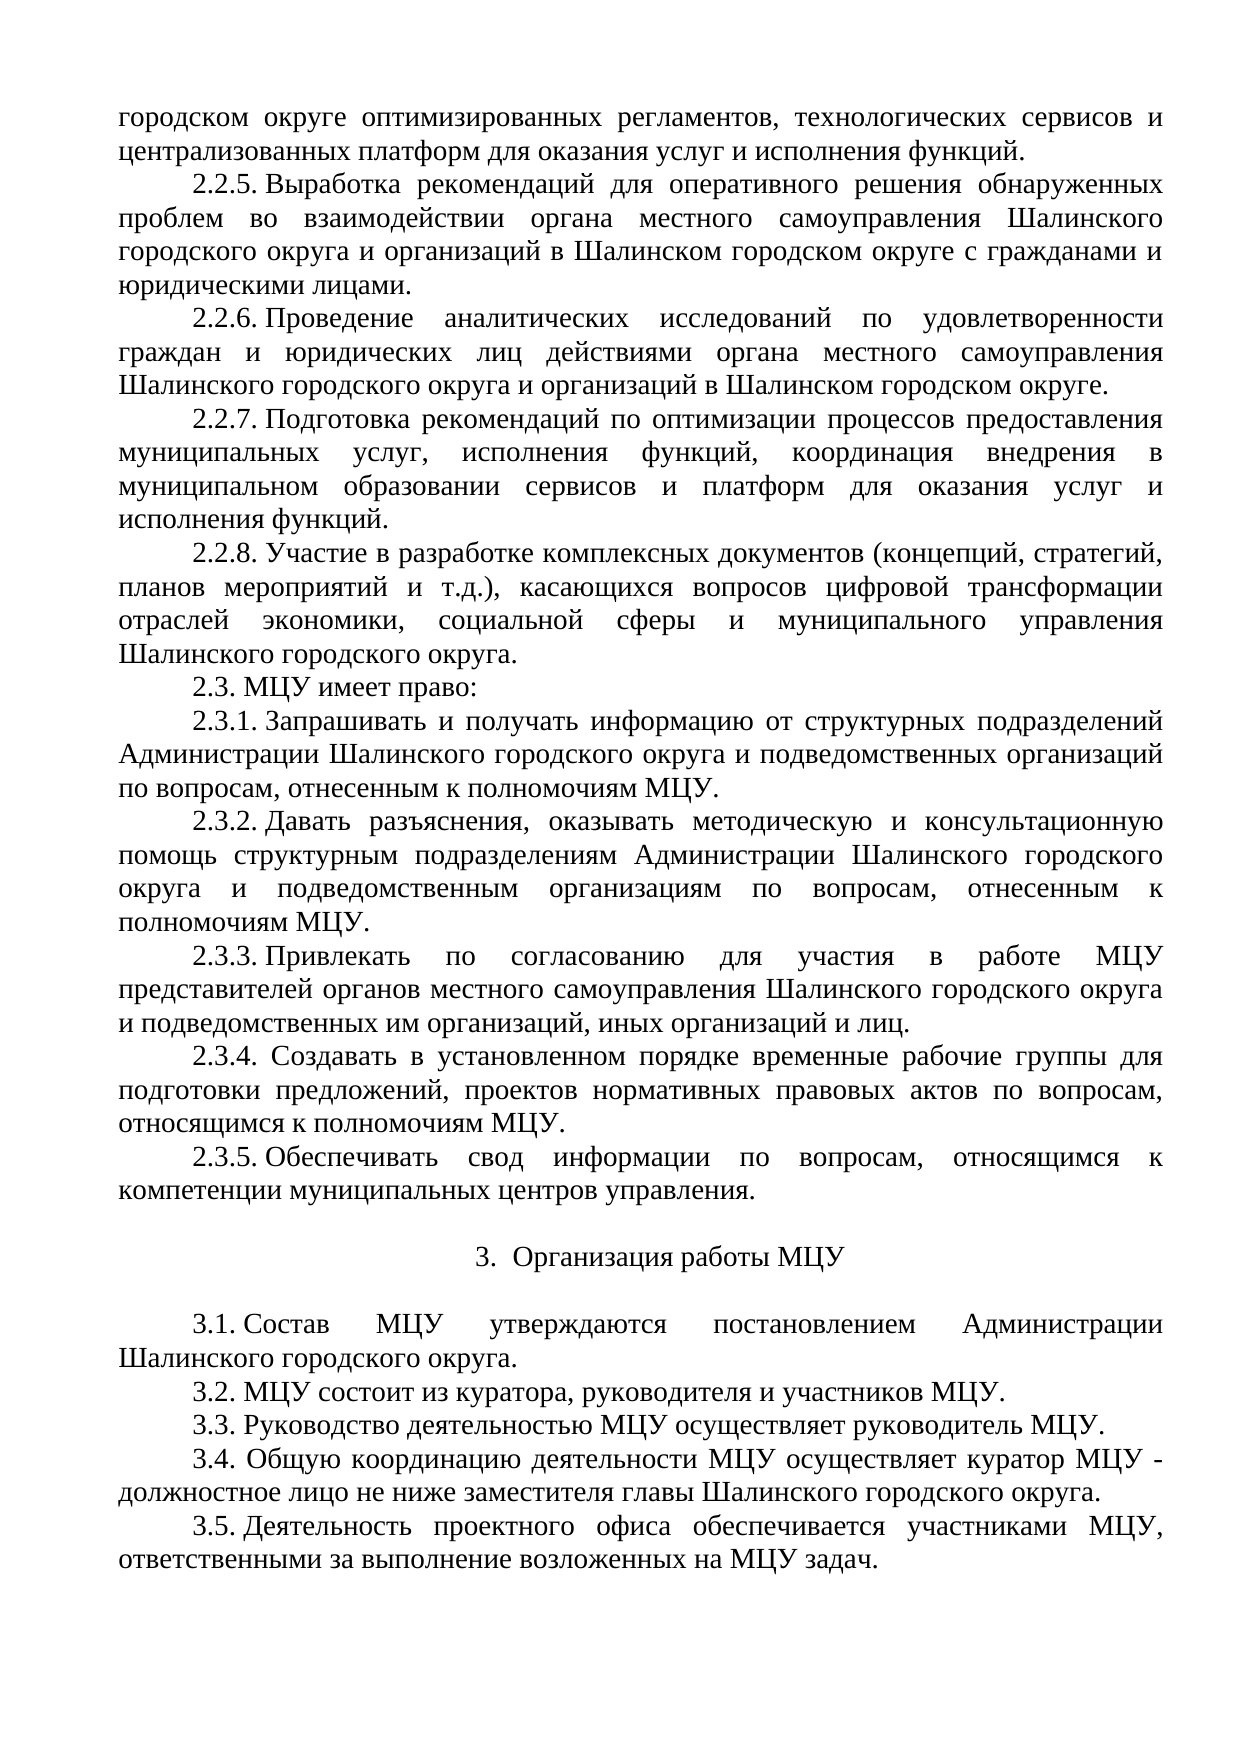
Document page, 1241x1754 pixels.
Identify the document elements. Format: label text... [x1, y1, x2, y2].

text 2.2.6. Проведение аналитических исследований по удовлетворенности граждан и юридических лиц действиями органа местного самоуправления Шалинского городского округа и организаций в Шалинском городском округе. [118, 300, 1164, 401]
text 2.3.5. Обеспечивать свод информации по вопросам, относящимся к компетенции муниципальных центров управления. [118, 1139, 1164, 1206]
text 2.2.7. Подготовка рекомендаций по оптимизации процессов предоставления муниципальных услуг, исполнения функций, координация внедрения в муниципальном образовании сервисов и платформ для оказания услуг и исполнения функций. [118, 401, 1164, 535]
text 2.2.5. Выработка рекомендаций для оперативного решения обнаруженных проблем во взаимодействии органа местного самоуправления Шалинского городского округа и организаций в Шалинском городском округе с гражданами и юридическими лицами. [118, 166, 1164, 300]
text 2.3.4. Создавать в установленном порядке временные рабочие группы для подготовки предложений, проектов нормативных правовых актов по вопросам, относящимся к полномочиям МЦУ. [118, 1038, 1164, 1139]
text 3.1. Состав МЦУ утверждаются постановлением Администрации Шалинского городского округа. [118, 1307, 1164, 1374]
text 2.2.8. Участие в разработке комплексных документов (концепций, стратегий, планов мероприятий и т.д.), касающихся вопросов цифровой трансформации отраслей экономики, социальной сферы и муниципального управления Шалинского городского округа. [118, 535, 1164, 669]
text городском округе оптимизированных регламентов, технологических сервисов и централизованных платформ для оказания услуг и исполнения функций. [118, 99, 1164, 166]
text 2.3.1. Запрашивать и получать информацию от структурных подразделений Администрации Шалинского городского округа и подведомственных организаций по вопросам, отнесенным к полномочиям МЦУ. [118, 703, 1164, 803]
text 2.3.2. Давать разъяснения, оказывать методическую и консультационную помощь структурным подразделениям Администрации Шалинского городского округа и подведомственным организациям по вопросам, отнесенным к полномочиям МЦУ. [118, 803, 1164, 938]
text 3.4. Общую координацию деятельности МЦУ осуществляет куратор МЦУ - должностное лицо не ниже заместителя главы Шалинского городского округа. [118, 1441, 1164, 1508]
text 3.3. Руководство деятельностью МЦУ осуществляет руководитель МЦУ. [118, 1407, 1164, 1441]
text 3.2. МЦУ состоит из куратора, руководителя и участников МЦУ. [118, 1374, 1164, 1407]
text 3.5. Деятельность проектного офиса обеспечивается участниками МЦУ, ответственными за выполнение возложенных на МЦУ задач. [118, 1508, 1164, 1575]
text 2.3.3. Привлекать по согласованию для участия в работе МЦУ представителей органов местного самоуправления Шалинского городского округа и подведомственных им организаций, иных организаций и лиц. [118, 938, 1164, 1038]
text 2.3. МЦУ имеет право: [118, 669, 1164, 703]
list Организация работы МЦУ [156, 1239, 1164, 1273]
